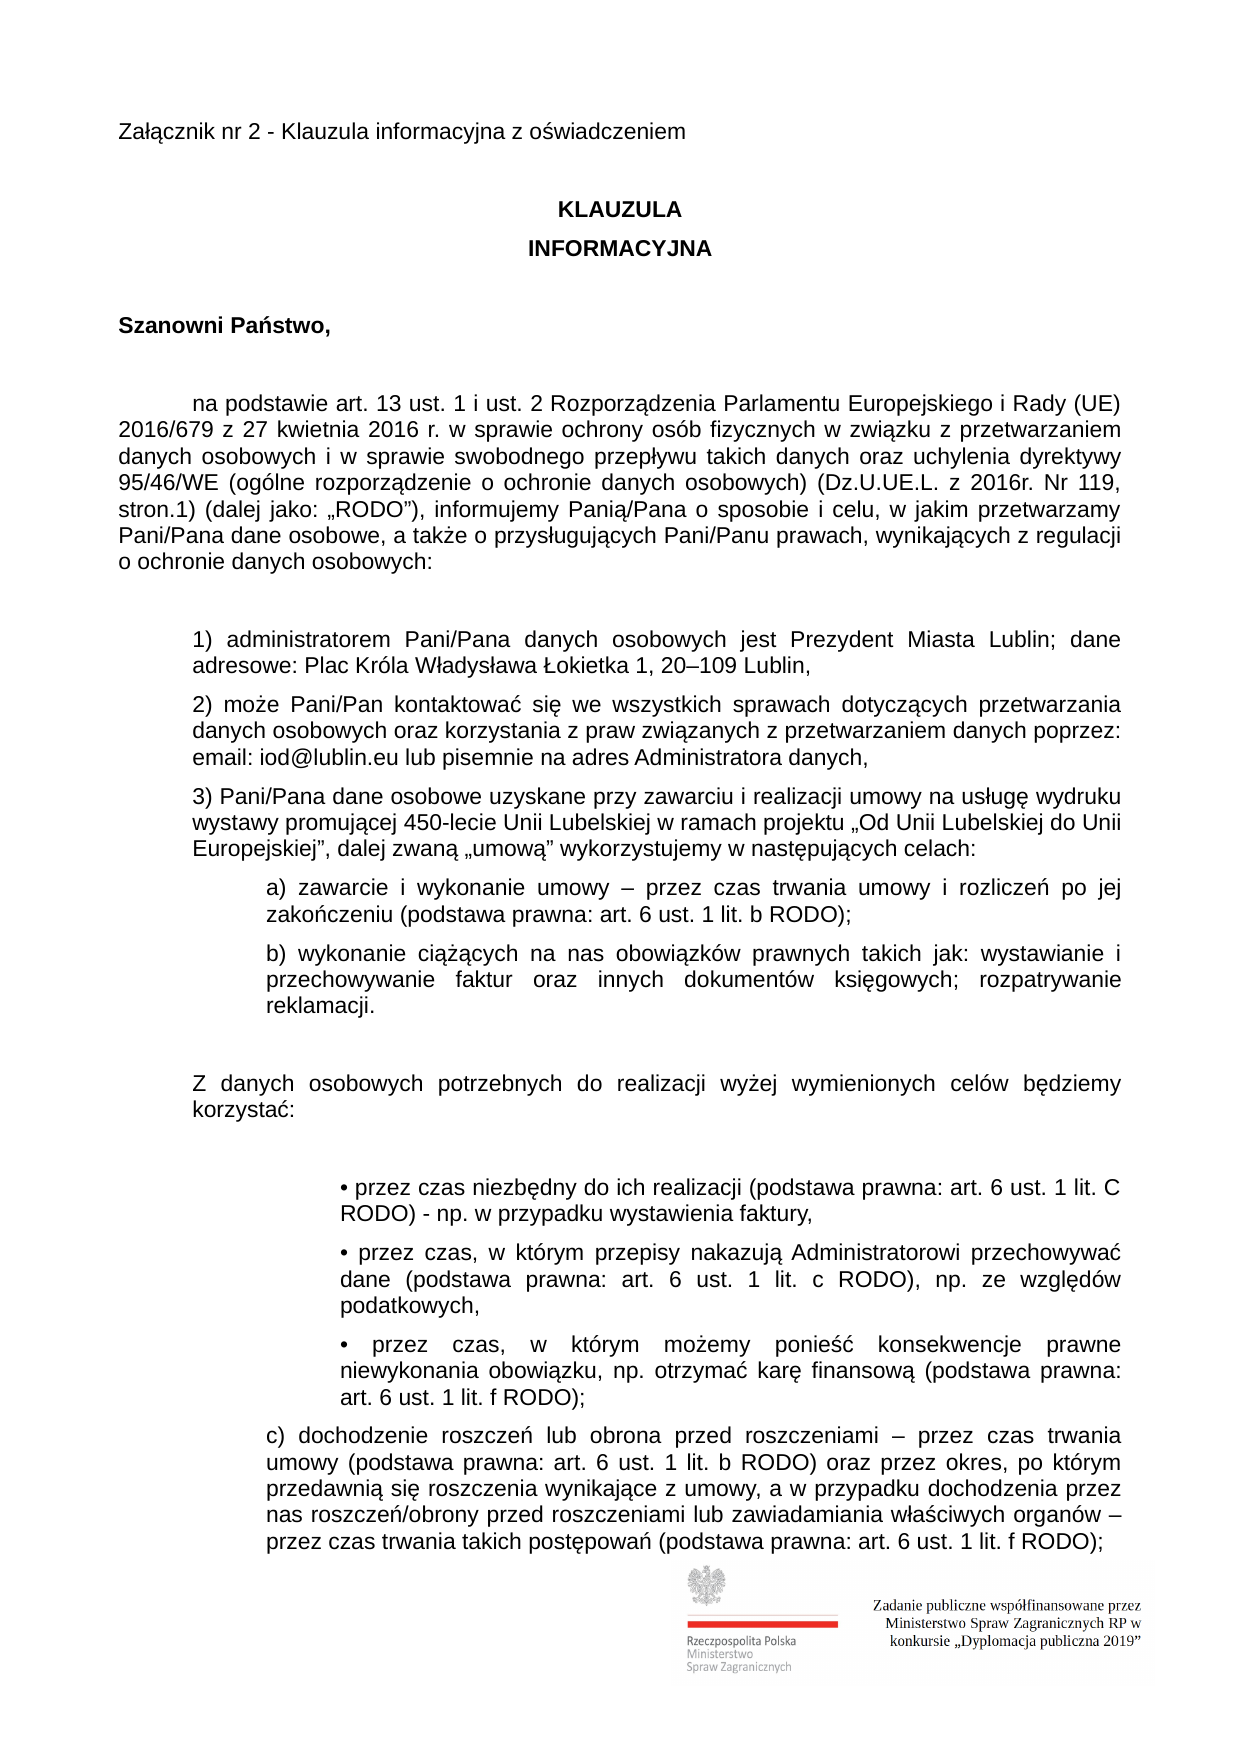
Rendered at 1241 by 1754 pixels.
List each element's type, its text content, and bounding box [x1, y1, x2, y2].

text • przez czas, w którym możemy ponieść konsekwencje prawne niewykonania obowiązku, np. otrzymać karę finansową (podstawa prawna: art. 6 ust. 1 lit. f RODO); [340, 1331, 1122, 1410]
text INFORMACYJNA [118, 235, 1122, 261]
text na podstawie art. 13 ust. 1 i ust. 2 Rozporządzenia Parlamentu Europejskiego i Rady (UE) 2016/679 z 27 kwietnia 2016 r. w sprawie ochrony osób fizycznych w związku z przetwarzaniem danych osobowych i w sprawie swobodnego przepływu takich danych oraz uchylenia dyrektywy 95/46/WE (ogólne rozporządzenie o ochronie danych osobowych) (Dz.U.UE.L. z 2016r. Nr 119, stron.1) (dalej jako: „RODO”), informujemy Panią/Pana o sposobie i celu, w jakim przetwarzamy Pani/Pana dane osobowe, a także o przysługujących Pani/Panu prawach, wynikających z regulacji o ochronie danych osobowych: [118, 390, 1122, 574]
text b) wykonanie ciążących na nas obowiązków prawnych takich jak: wystawianie i przechowywanie faktur oraz innych dokumentów księgowych; rozpatrywanie reklamacji. [266, 939, 1122, 1018]
text Szanowni Państwo, [118, 312, 1122, 339]
text • przez czas, w którym przepisy nakazują Administratorowi przechowywać dane (podstawa prawna: art. 6 ust. 1 lit. c RODO), np. ze względów podatkowych, [340, 1239, 1122, 1318]
text KLAUZULA [118, 196, 1122, 222]
text Z danych osobowych potrzebnych do realizacji wyżej wymienionych celów będziemy korzystać: [192, 1070, 1122, 1123]
text 1) administratorem Pani/Pana danych osobowych jest Prezydent Miasta Lublin; dane adresowe: Plac Króla Władysława Łokietka 1, 20–109 Lublin, [192, 626, 1122, 679]
picture [670, 1560, 1156, 1686]
text c) dochodzenie roszczeń lub obrona przed roszczeniami – przez czas trwania umowy (podstawa prawna: art. 6 ust. 1 lit. b RODO) oraz przez okres, po którym przedawnią się roszczenia wynikające z umowy, a w przypadku dochodzenia przez nas roszczeń/obrony przed roszczeniami lub zawiadamiania właściwych organów – przez czas trwania takich postępowań (podstawa prawna: art. 6 ust. 1 lit. f RODO); [266, 1422, 1122, 1554]
text 3) Pani/Pana dane osobowe uzyskane przy zawarciu i realizacji umowy na usługę wydruku wystawy promującej 450-lecie Unii Lubelskiej w ramach projektu „Od Unii Lubelskiej do Unii Europejskiej”, dalej zwaną „umową” wykorzystujemy w następujących celach: [192, 783, 1122, 862]
text • przez czas niezbędny do ich realizacji (podstawa prawna: art. 6 ust. 1 lit. C RODO) - np. w przypadku wystawienia faktury, [340, 1174, 1122, 1227]
text Załącznik nr 2 - Klauzula informacyjna z oświadczeniem [118, 118, 1122, 144]
text 2) może Pani/Pan kontaktować się we wszystkich sprawach dotyczących przetwarzania danych osobowych oraz korzystania z praw związanych z przetwarzaniem danych poprzez: email: iod@lublin.eu lub pisemnie na adres Administratora danych, [192, 691, 1122, 770]
text a) zawarcie i wykonanie umowy – przez czas trwania umowy i rozliczeń po jej zakończeniu (podstawa prawna: art. 6 ust. 1 lit. b RODO); [266, 874, 1122, 927]
